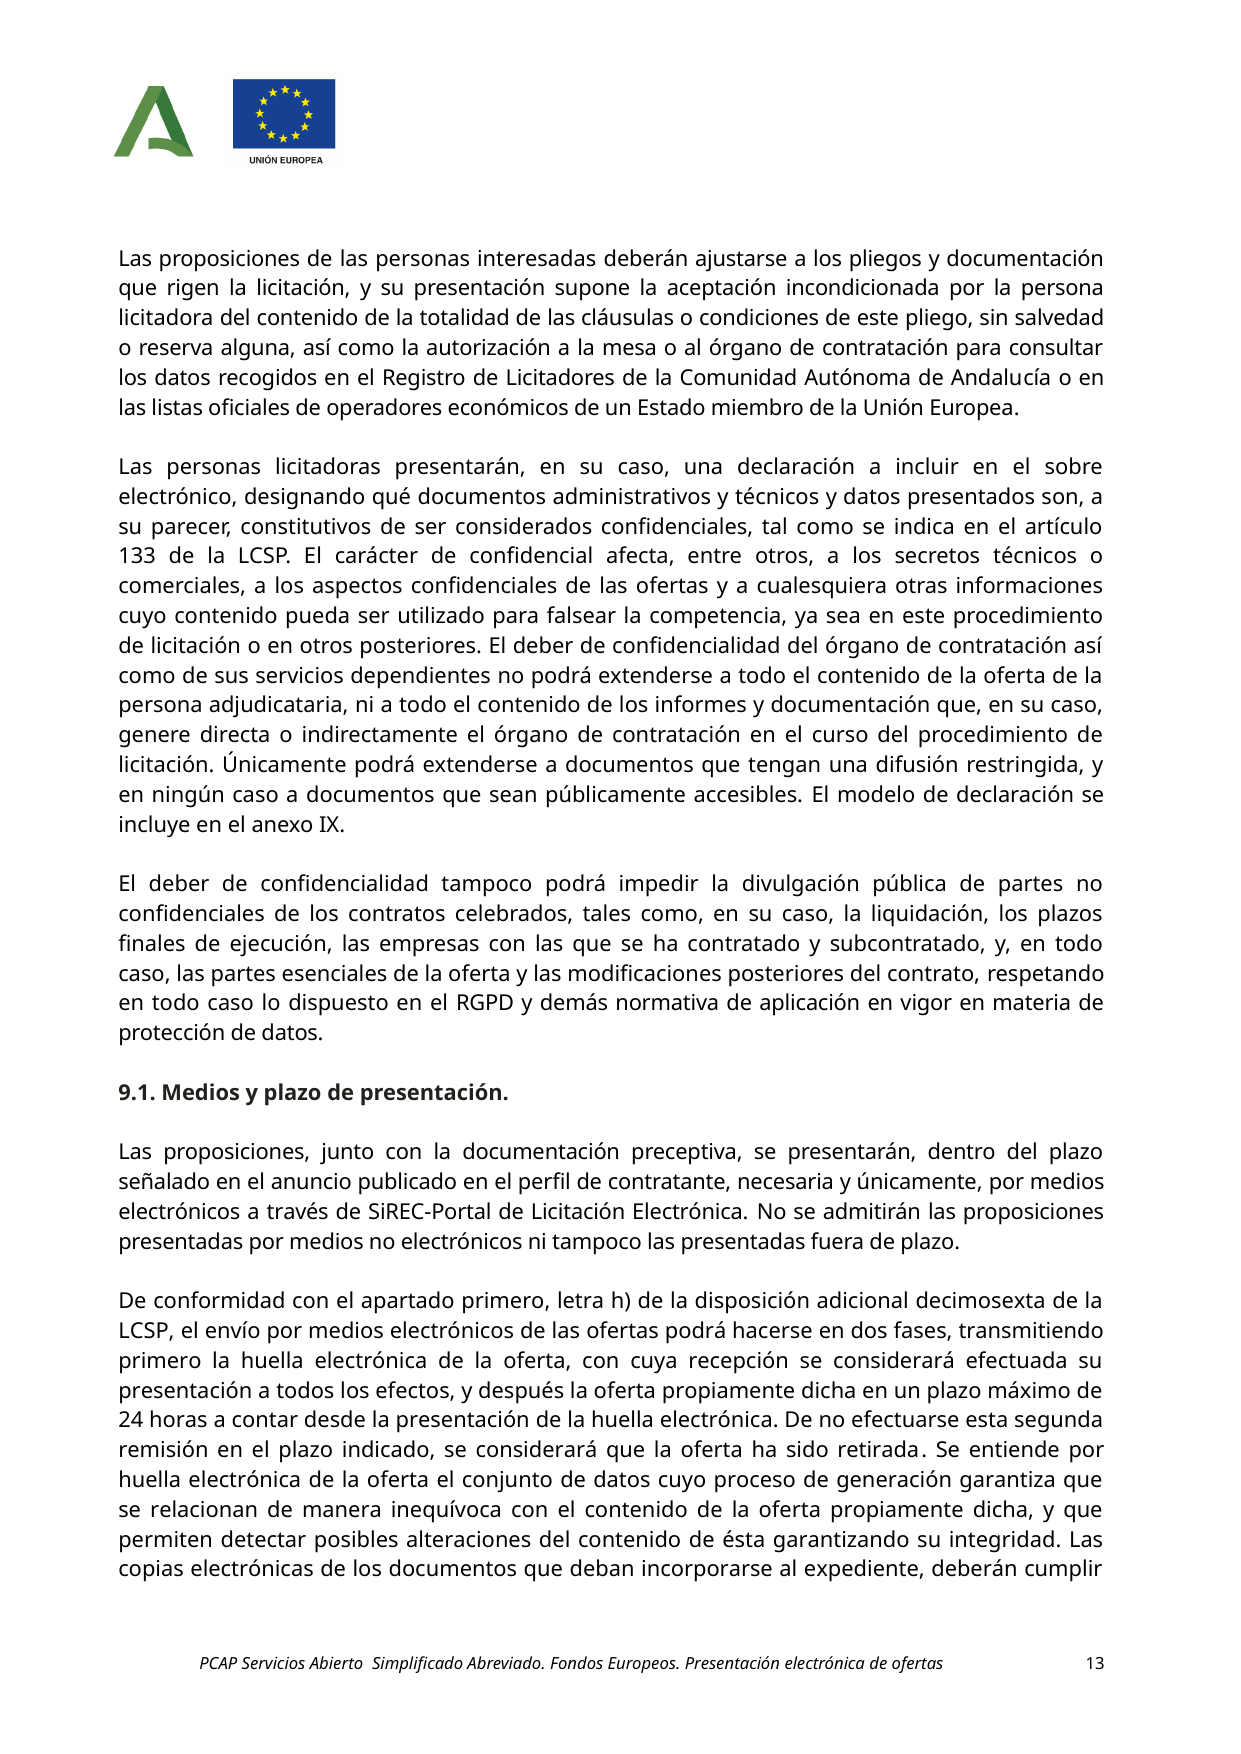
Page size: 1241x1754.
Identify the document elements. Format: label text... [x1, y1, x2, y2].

text 9.1. Medios y plazo de presentación. [118, 1077, 1104, 1106]
picture [221, 73, 347, 171]
text El deber de confidencialidad tampoco podrá impedir la divulgación pública de partes no confidenciales de los contratos celebrados, tales como, en su caso, la liquidación, los plazos finales de ejecución, las empresas con las que se ha contratado y subcontratado, y, en todo caso, las partes esenciales de la oferta y las modificaciones posteriores del contrato, respetando en todo caso lo dispuesto en el RGPD y demás normativa de aplicación en vigor en materia de protección de datos. [118, 868, 1104, 1047]
text De conformidad con el apartado primero, letra h) de la disposición adicional decimosexta de la LCSP, el envío por medios electrónicos de las ofertas podrá hacerse en dos fases, transmitiendo primero la huella electrónica de la oferta, con cuya recepción se considerará efectuada su presentación a todos los efectos, y después la oferta propiamente dicha en un plazo máximo de 24 horas a contar desde la presentación de la huella electrónica. De no efectuarse esta segunda remisión en el plazo indicado, se considerará que la oferta ha sido retirada. Se entiende por huella electrónica de la oferta el conjunto de datos cuyo proceso de generación garantiza que se relacionan de manera inequívoca con el contenido de la oferta propiamente dicha, y que permiten detectar posibles alteraciones del contenido de ésta garantizando su integridad. Las copias electrónicas de los documentos que deban incorporarse al expediente, deberán cumplir [118, 1285, 1104, 1583]
text Las personas licitadoras presentarán, en su caso, una declaración a incluir en el sobre electrónico, designando qué documentos administrativos y técnicos y datos presentados son, a su parecer, constitutivos de ser considerados confidenciales, tal como se indica en el artículo 133 de la LCSP. El carácter de confidencial afecta, entre otros, a los secretos técnicos o comerciales, a los aspectos confidenciales de las ofertas y a cualesquiera otras informaciones cuyo contenido pueda ser utilizado para falsear la competencia, ya sea en este procedimiento de licitación o en otros posteriores. El deber de confidencialidad del órgano de contratación así como de sus servicios dependientes no podrá extenderse a todo el contenido de la oferta de la persona adjudicataria, ni a todo el contenido de los informes y documentación que, en su caso, genere directa o indirectamente el órgano de contratación en el curso del procedimiento de licitación. Únicamente podrá extenderse a documentos que tengan una difusión restringida, y en ningún caso a documentos que sean públicamente accesibles. El modelo de declaración se incluye en el anexo IX. [118, 451, 1104, 838]
text Las proposiciones de las personas interesadas deberán ajustarse a los pliegos y documentación que rigen la licitación, y su presentación supone la aceptación incondicionada por la persona licitadora del contenido de la totalidad de las cláusulas o condiciones de este pliego, sin salvedad o reserva alguna, así como la autorización a la mesa o al órgano de contratación para consultar los datos recogidos en el Registro de Licitadores de la Comunidad Autónoma de Andalucía o en las listas oficiales de operadores económicos de un Estado miembro de la Unión Europea. [118, 242, 1104, 421]
picture [109, 81, 198, 161]
text Las proposiciones, junto con la documentación preceptiva, se presentarán, dentro del plazo señalado en el anuncio publicado en el perfil de contratante, necesaria y únicamente, por medios electrónicos a través de SiREC-Portal de Licitación Electrónica. No se admitirán las proposiciones presentadas por medios no electrónicos ni tampoco las presentadas fuera de plazo. [118, 1136, 1104, 1255]
